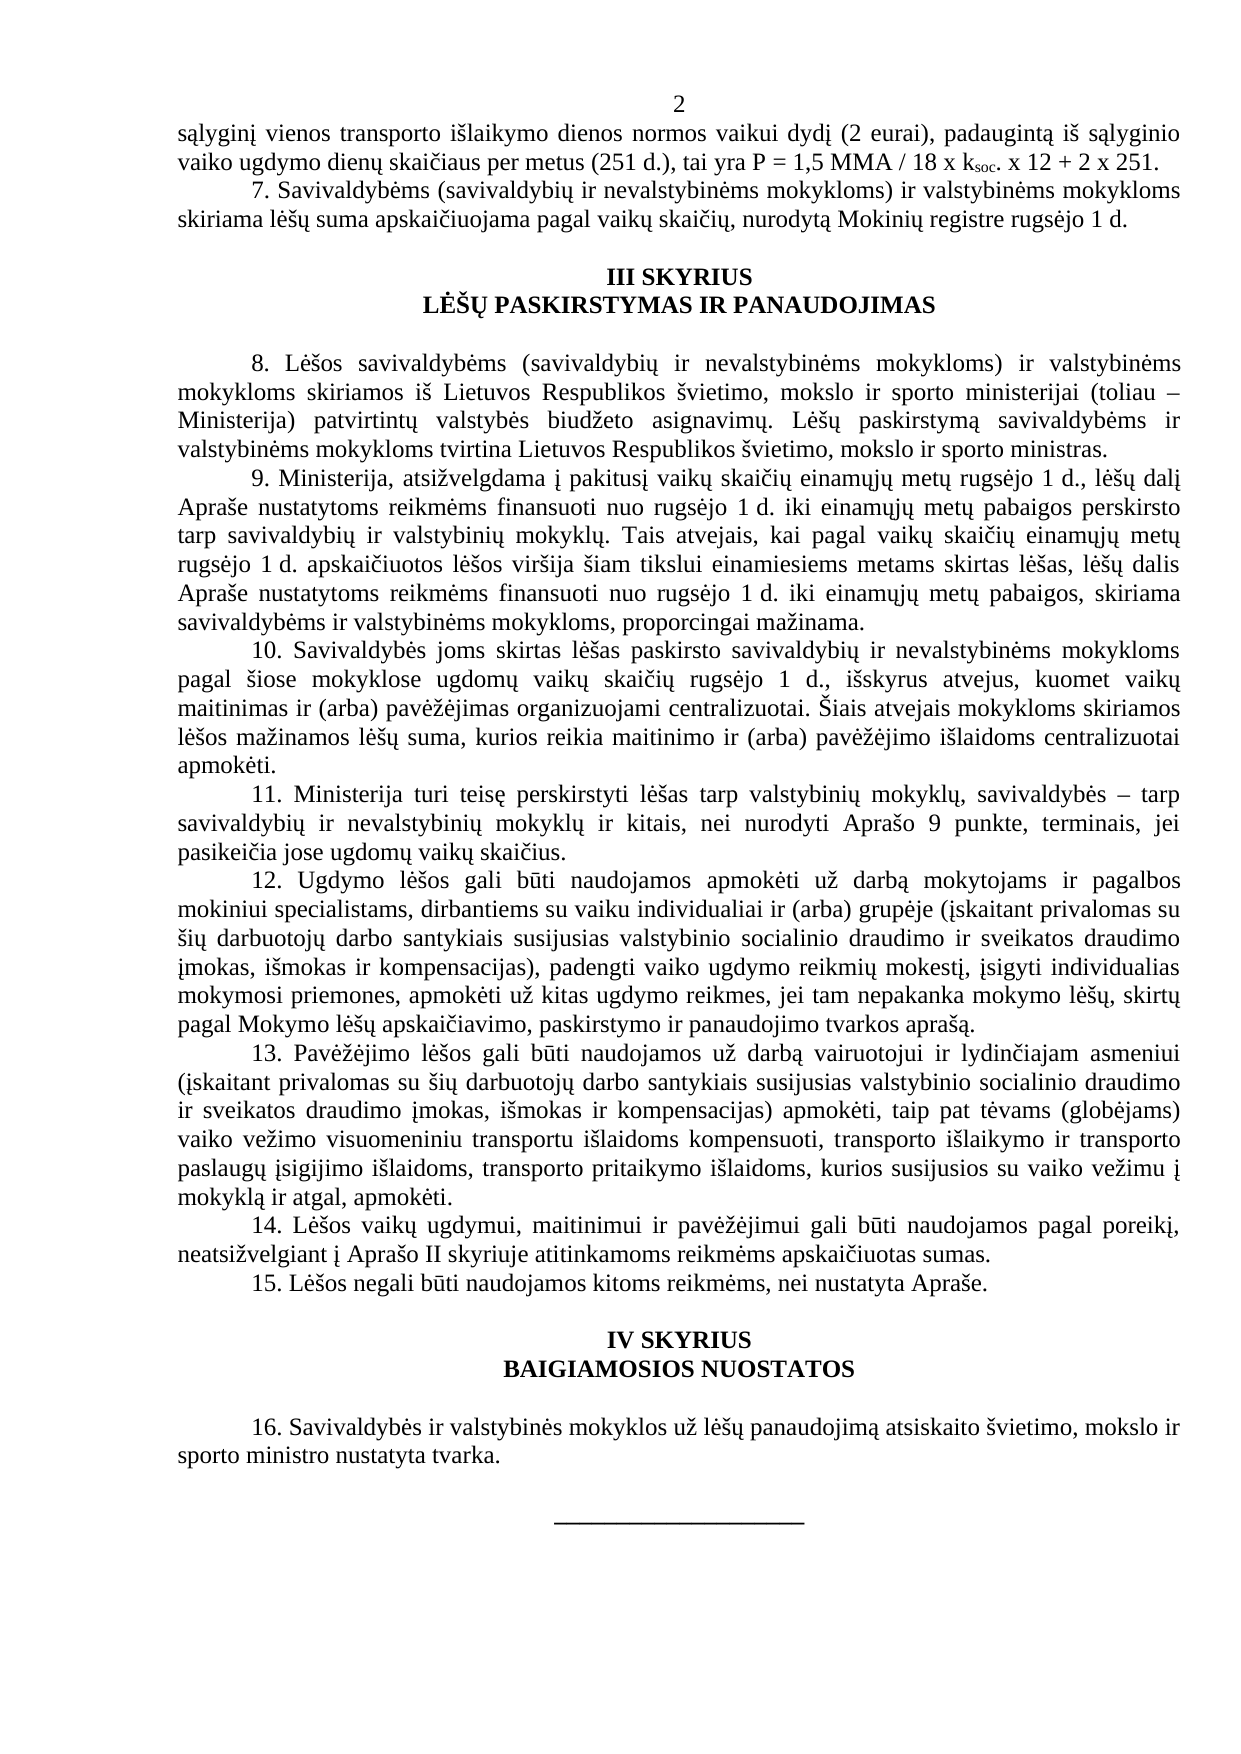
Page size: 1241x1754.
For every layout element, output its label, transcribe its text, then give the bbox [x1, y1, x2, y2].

text IV SKYRIUS [177, 1326, 1181, 1354]
text 12. Ugdymo lėšos gali būti naudojamos apmokėti už darbą mokytojams ir pagalbos mokiniui specialistams, dirbantiems su vaiku individualiai ir (arba) grupėje (įskaitant privalomas su šių darbuotojų darbo santykiais susijusias valstybinio socialinio draudimo ir sveikatos draudimo įmokas, išmokas ir kompensacijas), padengti vaiko ugdymo reikmių mokestį, įsigyti individualias mokymosi priemones, apmokėti už kitas ugdymo reikmes, jei tam nepakanka mokymo lėšų, skirtų pagal Mokymo lėšų apskaičiavimo, paskirstymo ir panaudojimo tvarkos aprašą. [177, 866, 1181, 1038]
text 9. Ministerija, atsižvelgdama į pakitusį vaikų skaičių einamųjų metų rugsėjo 1 d., lėšų dalį Apraše nustatytoms reikmėms finansuoti nuo rugsėjo 1 d. iki einamųjų metų pabaigos perskirsto tarp savivaldybių ir valstybinių mokyklų. Tais atvejais, kai pagal vaikų skaičių einamųjų metų rugsėjo 1 d. apskaičiuotos lėšos viršija šiam tikslui einamiesiems metams skirtas lėšas, lėšų dalis Apraše nustatytoms reikmėms finansuoti nuo rugsėjo 1 d. iki einamųjų metų pabaigos, skiriama savivaldybėms ir valstybinėms mokykloms, proporcingai mažinama. [177, 463, 1181, 636]
text 10. Savivaldybės joms skirtas lėšas paskirsto savivaldybių ir nevalstybinėms mokykloms pagal šiose mokyklose ugdomų vaikų skaičių rugsėjo 1 d., išskyrus atvejus, kuomet vaikų maitinimas ir (arba) pavėžėjimas organizuojami centralizuotai. Šiais atvejais mokykloms skiriamos lėšos mažinamos lėšų suma, kurios reikia maitinimo ir (arba) pavėžėjimo išlaidoms centralizuotai apmokėti. [177, 636, 1181, 779]
text sąlyginį vienos transporto išlaikymo dienos normos vaikui dydį (2 eurai), padaugintą iš sąlyginio vaiko ugdymo dienų skaičiaus per metus (251 d.), tai yra P = 1,5 MMA / 18 x ksoc. x 12 + 2 x 251. [177, 118, 1181, 176]
text 13. Pavėžėjimo lėšos gali būti naudojamos už darbą vairuotojui ir lydinčiajam asmeniui (įskaitant privalomas su šių darbuotojų darbo santykiais susijusias valstybinio socialinio draudimo ir sveikatos draudimo įmokas, išmokas ir kompensacijas) apmokėti, taip pat tėvams (globėjams) vaiko vežimo visuomeniniu transportu išlaidoms kompensuoti, transporto išlaikymo ir transporto paslaugų įsigijimo išlaidoms, transporto pritaikymo išlaidoms, kurios susijusios su vaiko vežimu į mokyklą ir atgal, apmokėti. [177, 1038, 1181, 1211]
text 7. Savivaldybėms (savivaldybių ir nevalstybinėms mokykloms) ir valstybinėms mokykloms skiriama lėšų suma apskaičiuojama pagal vaikų skaičių, nurodytą Mokinių registre rugsėjo 1 d. [177, 176, 1181, 233]
text 15. Lėšos negali būti naudojamos kitoms reikmėms, nei nustatyta Apraše. [177, 1268, 1181, 1297]
text III SKYRIUS [177, 262, 1181, 291]
text BAIGIAMOSIOS NUOSTATOS [177, 1354, 1181, 1383]
text ____________________ [177, 1498, 1181, 1527]
text 14. Lėšos vaikų ugdymui, maitinimui ir pavėžėjimui gali būti naudojamos pagal poreikį, neatsižvelgiant į Aprašo II skyriuje atitinkamoms reikmėms apskaičiuotas sumas. [177, 1211, 1181, 1268]
text 16. Savivaldybės ir valstybinės mokyklos už lėšų panaudojimą atsiskaito švietimo, mokslo ir sporto ministro nustatyta tvarka. [177, 1412, 1181, 1469]
text LĖŠŲ PASKIRSTYMAS IR PANAUDOJIMAS [177, 291, 1181, 319]
text 8. Lėšos savivaldybėms (savivaldybių ir nevalstybinėms mokykloms) ir valstybinėms mokykloms skiriamos iš Lietuvos Respublikos švietimo, mokslo ir sporto ministerijai (toliau – Ministerija) patvirtintų valstybės biudžeto asignavimų. Lėšų paskirstymą savivaldybėms ir valstybinėms mokykloms tvirtina Lietuvos Respublikos švietimo, mokslo ir sporto ministras. [177, 348, 1181, 463]
text 11. Ministerija turi teisę perskirstyti lėšas tarp valstybinių mokyklų, savivaldybės – tarp savivaldybių ir nevalstybinių mokyklų ir kitais, nei nurodyti Aprašo 9 punkte, terminais, jei pasikeičia jose ugdomų vaikų skaičius. [177, 779, 1181, 866]
